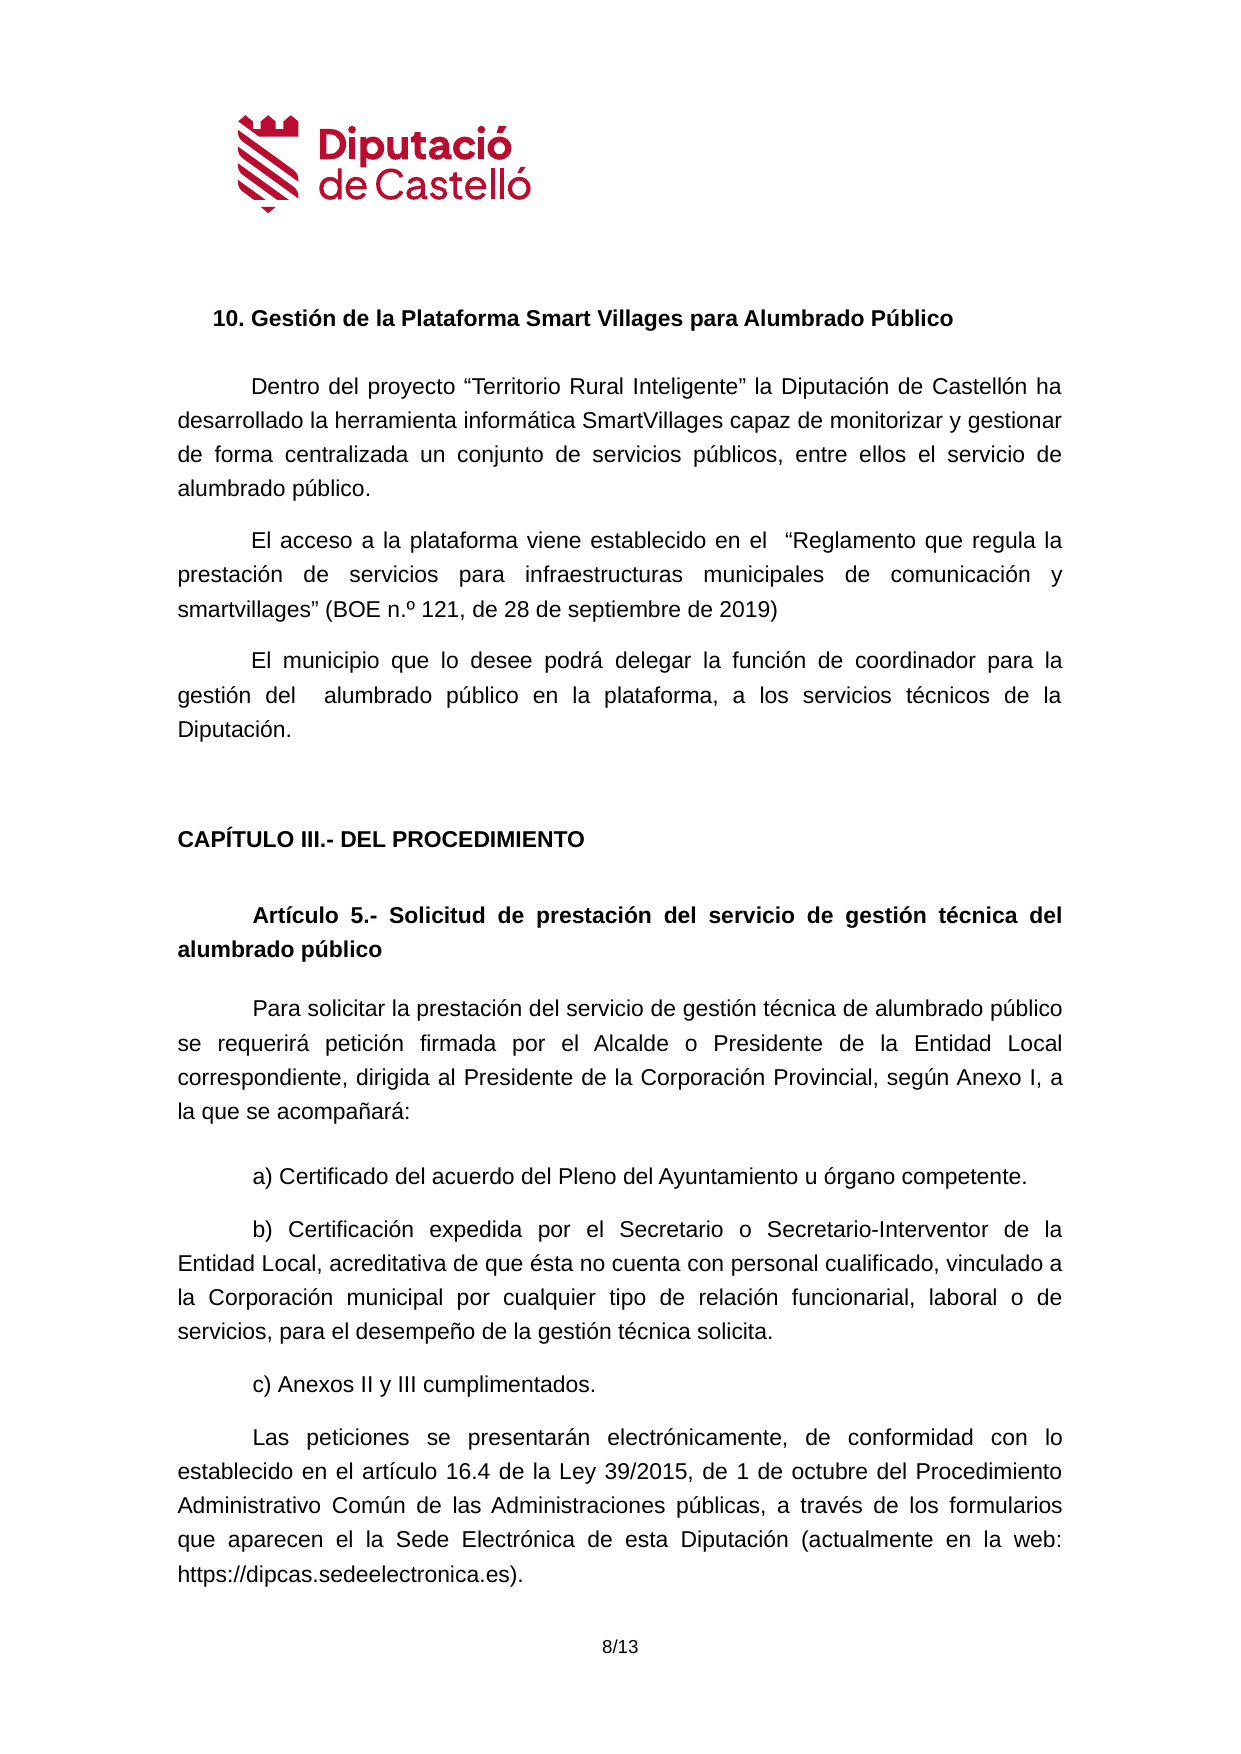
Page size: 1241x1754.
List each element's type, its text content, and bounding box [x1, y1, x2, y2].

text Para solicitar la prestación del servicio de gestión técnica de alumbrado público se requerirá petición firmada por el Alcalde o Presidente de la Entidad Local correspondiente, dirigida al Presidente de la Corporación Provincial, según Anexo I, a la que se acompañará: [177, 995, 1063, 1124]
text CAPÍTULO III.- DEL PROCEDIMIENTO [177, 826, 1063, 852]
title Dentro del proyecto “Territorio Rural Inteligente” la Diputación de Castellón ha desarrollado la herramienta informática SmartVillages capaz de monitorizar y gestionar de forma centralizada un conjunto de servicios públicos, entre ellos el servicio de alumbrado público. [177, 373, 1063, 502]
text b) Certificación expedida por el Secretario o Secretario-Interventor de la Entidad Local, acreditativa de que ésta no cuenta con personal cualificado, vinculado a la Corporación municipal por cualquier tipo de relación funcionarial, laboral o de servicios, para el desempeño de la gestión técnica solicita. [177, 1216, 1063, 1344]
title Gestión de la Plataforma Smart Villages para Alumbrado Público [177, 304, 1063, 331]
text Artículo 5.- Solicitud de prestación del servicio de gestión técnica del alumbrado público [177, 902, 1063, 963]
text a) Certificado del acuerdo del Pleno del Ayuntamiento u órgano competente. [177, 1163, 1063, 1189]
text c) Anexos II y III cumplimentados. [177, 1371, 1063, 1397]
text El municipio que lo desee podrá delegar la función de coordinador para la gestión del alumbrado público en la plataforma, a los servicios técnicos de la Diputación. [177, 647, 1063, 742]
text Las peticiones se presentarán electrónicamente, de conformidad con lo establecido en el artículo 16.4 de la Ley 39/2015, de 1 de octubre del Procedimiento Administrativo Común de las Administraciones públicas, a través de los formularios que aparecen el la Sede Electrónica de esta Diputación (actualmente en la web: https://dipcas.sedeelectronica.es). [177, 1424, 1063, 1587]
text El acceso a la plataforma viene establecido en el “Reglamento que regula la prestación de servicios para infraestructuras municipales de comunicación y smartvillages” (BOE n.º 121, de 28 de septiembre de 2019) [177, 527, 1063, 622]
